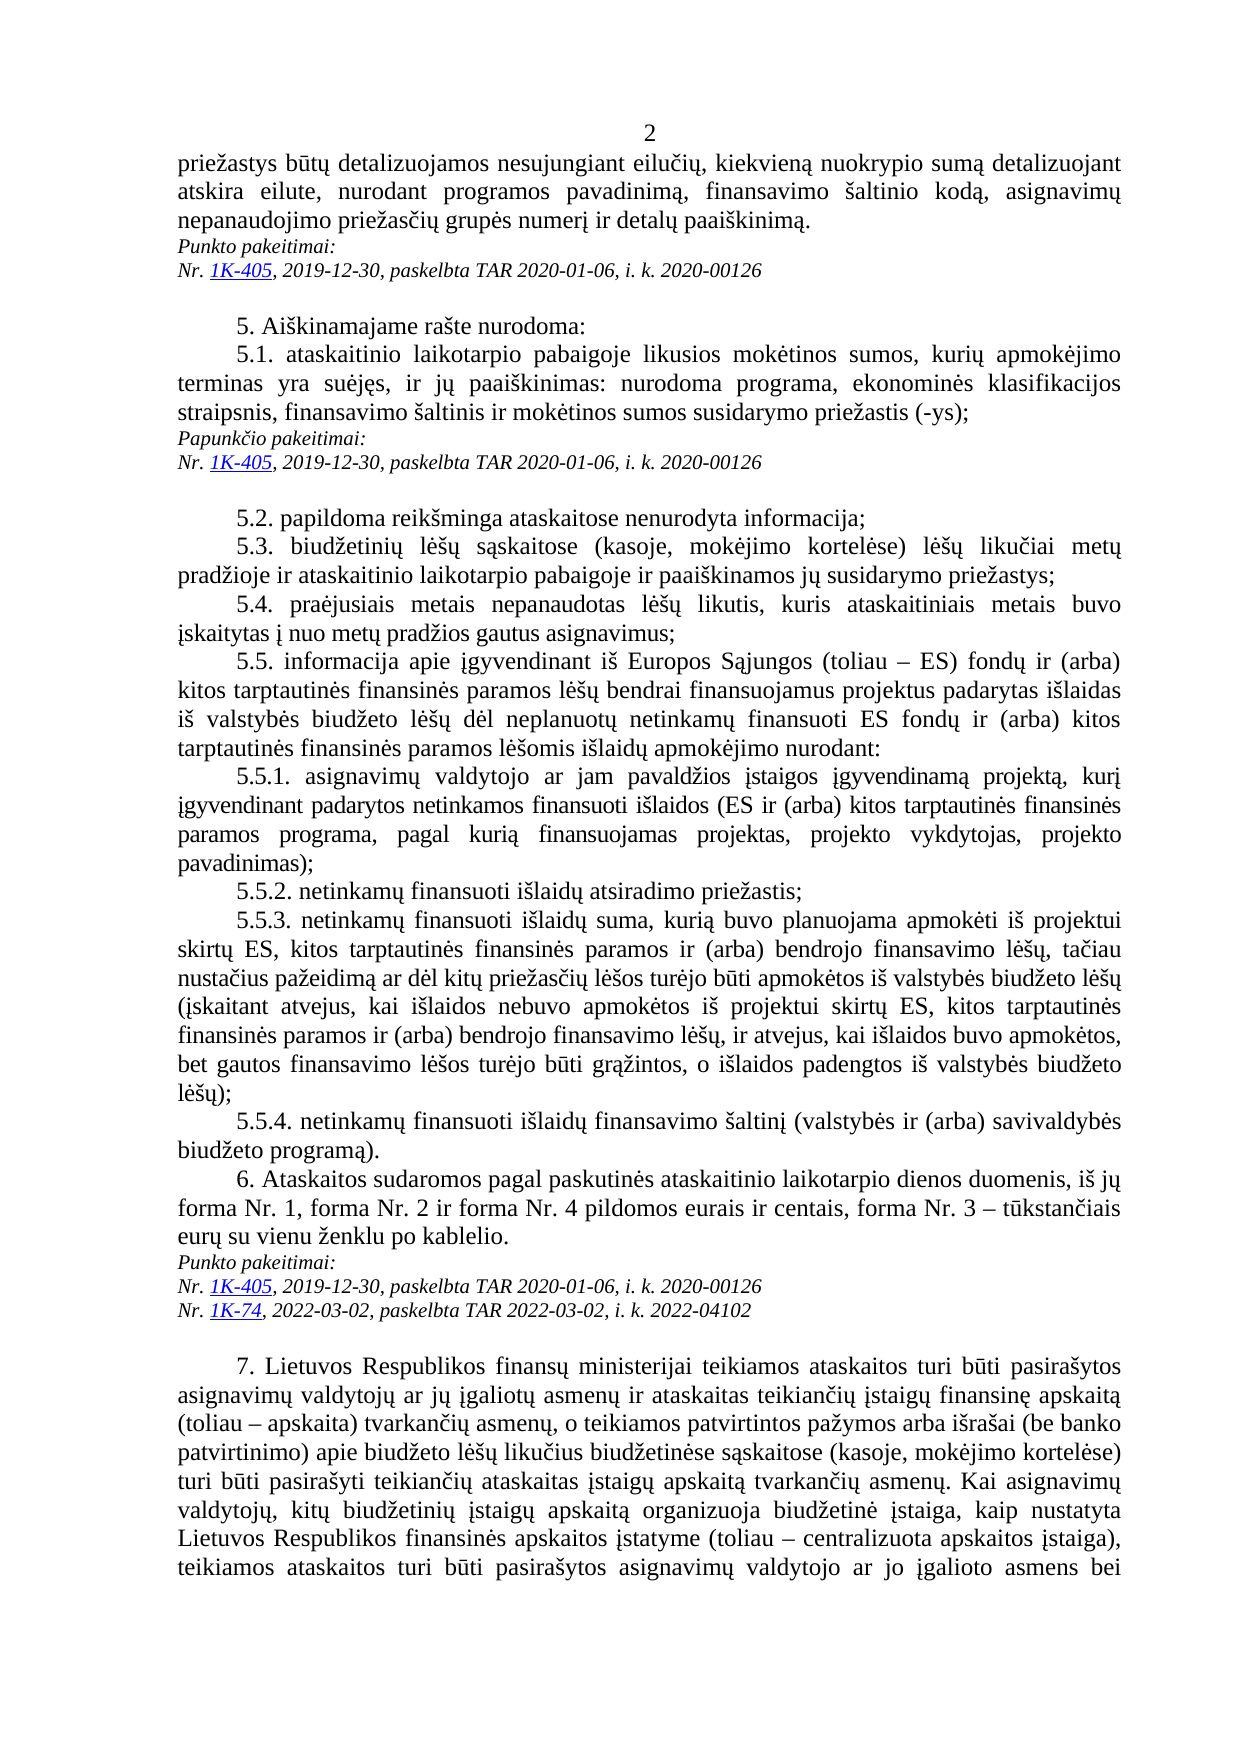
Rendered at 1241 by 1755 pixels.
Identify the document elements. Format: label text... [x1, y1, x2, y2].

text Punkto pakeitimai: [177, 234, 1122, 258]
text 6. Ataskaitos sudaromos pagal paskutinės ataskaitinio laikotarpio dienos duomenis, iš jų forma Nr. 1, forma Nr. 2 ir forma Nr. 4 pildomos eurais ir centais, forma Nr. 3 – tūkstančiais eurų su vienu ženklu po kablelio. [177, 1164, 1122, 1250]
text 5.4. praėjusiais metais nepanaudotas lėšų likutis, kuris ataskaitiniais metais buvo įskaitytas į nuo metų pradžios gautus asignavimus; [177, 589, 1122, 646]
text Punkto pakeitimai: [177, 1250, 1122, 1274]
text 5.5.4. netinkamų finansuoti išlaidų finansavimo šaltinį (valstybės ir (arba) savivaldybės biudžeto programą). [177, 1106, 1122, 1164]
text 5.5.1. asignavimų valdytojo ar jam pavaldžios įstaigos įgyvendinamą projektą, kurį įgyvendinant padarytos netinkamos finansuoti išlaidos (ES ir (arba) kitos tarptautinės finansinės paramos programa, pagal kurią finansuojamas projektas, projekto vykdytojas, projekto pavadinimas); [177, 761, 1122, 876]
text priežastys būtų detalizuojamos nesujungiant eilučių, kiekvieną nuokrypio sumą detalizuojant atskira eilute, nurodant programos pavadinimą, finansavimo šaltinio kodą, asignavimų nepanaudojimo priežasčių grupės numerį ir detalų paaiškinimą. [177, 148, 1122, 234]
text Papunkčio pakeitimai: [177, 426, 1122, 450]
text 5. Aiškinamajame rašte nurodoma: [177, 311, 1122, 339]
text 5.3. biudžetinių lėšų sąskaitose (kasoje, mokėjimo kortelėse) lėšų likučiai metų pradžioje ir ataskaitinio laikotarpio pabaigoje ir paaiškinamos jų susidarymo priežastys; [177, 531, 1122, 589]
text Nr. 1K-74, 2022-03-02, paskelbta TAR 2022-03-02, i. k. 2022-04102 [177, 1298, 1122, 1322]
text Nr. 1K-405, 2019-12-30, paskelbta TAR 2020-01-06, i. k. 2020-00126 [177, 1274, 1122, 1298]
text 7. Lietuvos Respublikos finansų ministerijai teikiamos ataskaitos turi būti pasirašytos asignavimų valdytojų ar jų įgaliotų asmenų ir ataskaitas teikiančių įstaigų finansinę apskaitą (toliau – apskaita) tvarkančių asmenų, o teikiamos patvirtintos pažymos arba išrašai (be banko patvirtinimo) apie biudžeto lėšų likučius biudžetinėse sąskaitose (kasoje, mokėjimo kortelėse) turi būti pasirašyti teikiančių ataskaitas įstaigų apskaitą tvarkančių asmenų. Kai asignavimų valdytojų, kitų biudžetinių įstaigų apskaitą organizuoja biudžetinė įstaiga, kaip nustatyta Lietuvos Respublikos finansinės apskaitos įstatyme (toliau – centralizuota apskaitos įstaiga), teikiamos ataskaitos turi būti pasirašytos asignavimų valdytojo ar jo įgalioto asmens bei [177, 1351, 1122, 1581]
text 5.2. papildoma reikšminga ataskaitose nenurodyta informacija; [177, 503, 1122, 531]
text Nr. 1K-405, 2019-12-30, paskelbta TAR 2020-01-06, i. k. 2020-00126 [177, 450, 1122, 474]
text 5.5.3. netinkamų finansuoti išlaidų suma, kurią buvo planuojama apmokėti iš projektui skirtų ES, kitos tarptautinės finansinės paramos ir (arba) bendrojo finansavimo lėšų, tačiau nustačius pažeidimą ar dėl kitų priežasčių lėšos turėjo būti apmokėtos iš valstybės biudžeto lėšų (įskaitant atvejus, kai išlaidos nebuvo apmokėtos iš projektui skirtų ES, kitos tarptautinės finansinės paramos ir (arba) bendrojo finansavimo lėšų, ir atvejus, kai išlaidos buvo apmokėtos, bet gautos finansavimo lėšos turėjo būti grąžintos, o išlaidos padengtos iš valstybės biudžeto lėšų); [177, 905, 1122, 1106]
text 5.1. ataskaitinio laikotarpio pabaigoje likusios mokėtinos sumos, kurių apmokėjimo terminas yra suėjęs, ir jų paaiškinimas: nurodoma programa, ekonominės klasifikacijos straipsnis, finansavimo šaltinis ir mokėtinos sumos susidarymo priežastis (-ys); [177, 339, 1122, 426]
text 5.5. informacija apie įgyvendinant iš Europos Sąjungos (toliau – ES) fondų ir (arba) kitos tarptautinės finansinės paramos lėšų bendrai finansuojamus projektus padarytas išlaidas iš valstybės biudžeto lėšų dėl neplanuotų netinkamų finansuoti ES fondų ir (arba) kitos tarptautinės finansinės paramos lėšomis išlaidų apmokėjimo nurodant: [177, 646, 1122, 761]
text 5.5.2. netinkamų finansuoti išlaidų atsiradimo priežastis; [177, 876, 1122, 905]
text Nr. 1K-405, 2019-12-30, paskelbta TAR 2020-01-06, i. k. 2020-00126 [177, 258, 1122, 282]
